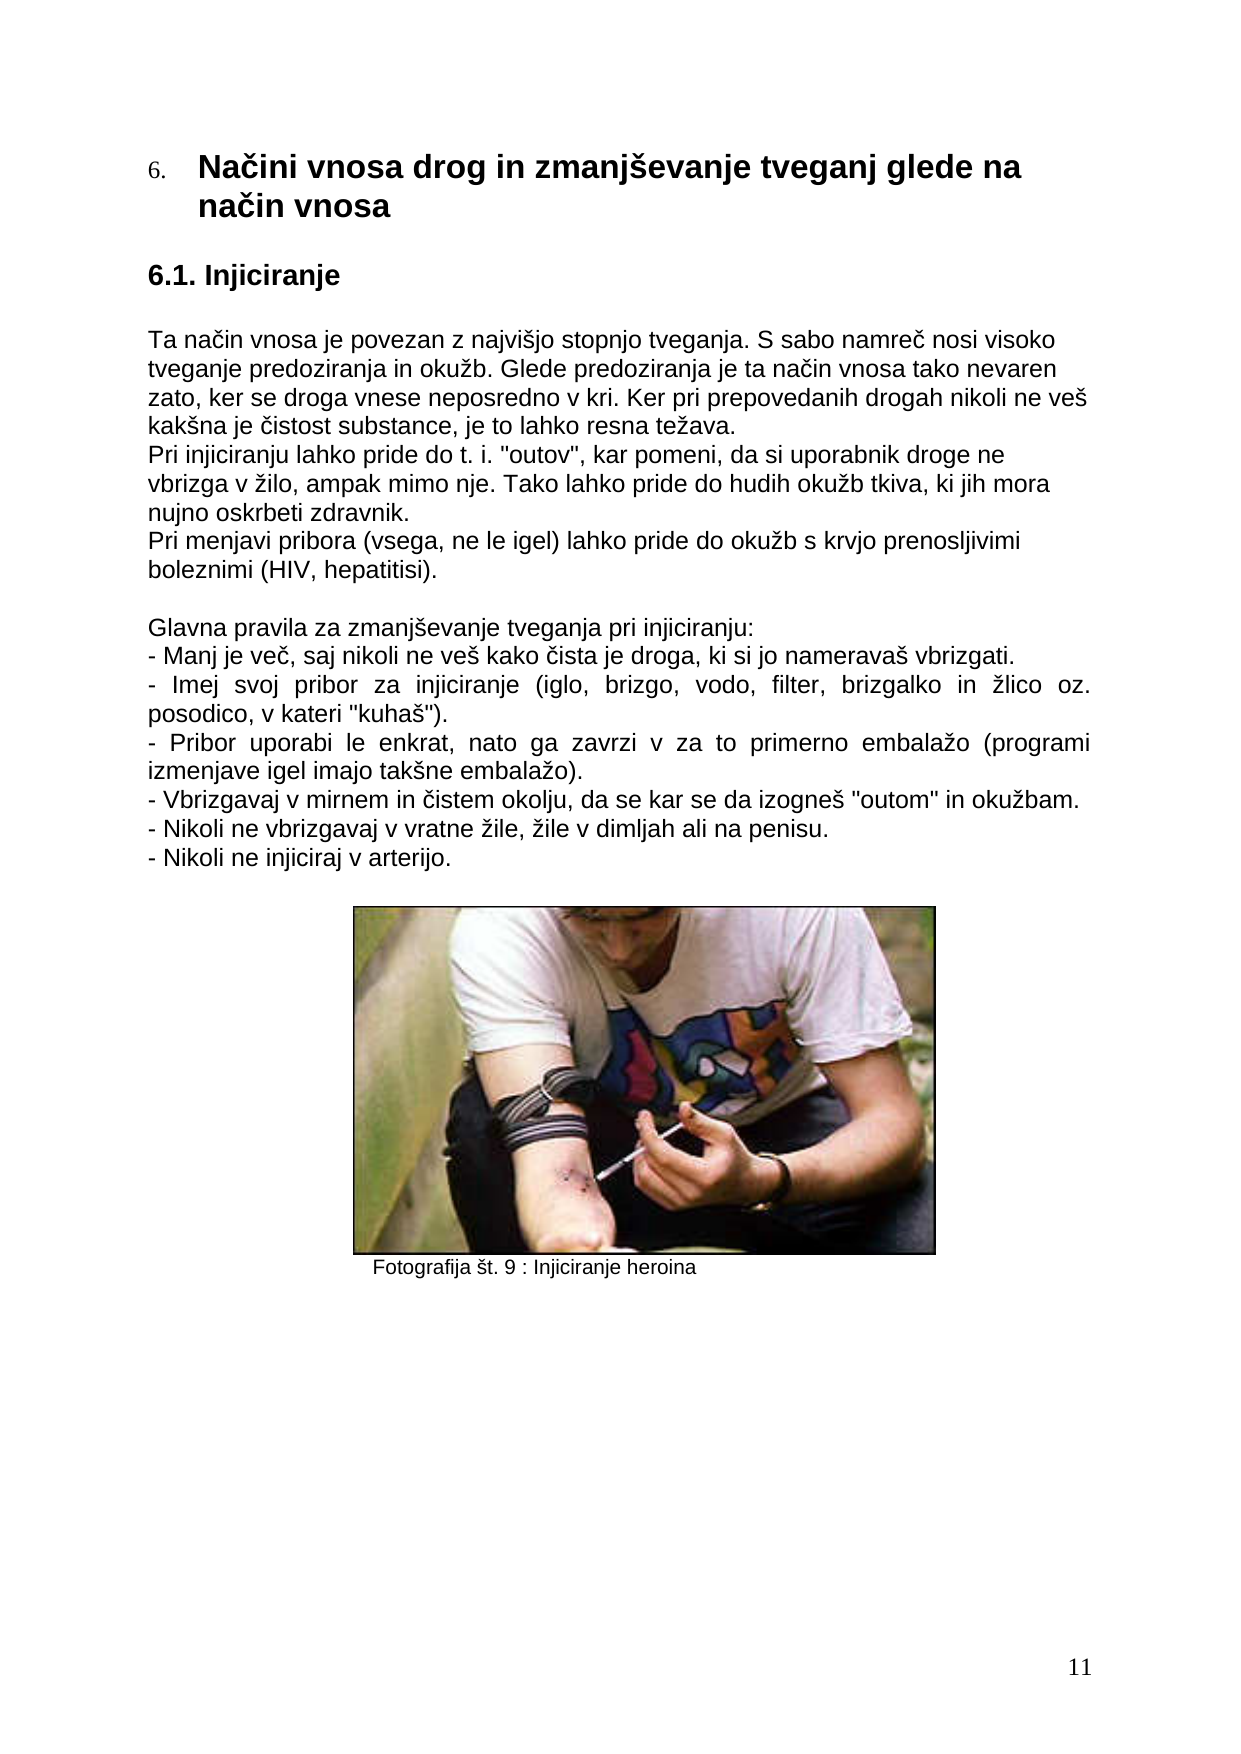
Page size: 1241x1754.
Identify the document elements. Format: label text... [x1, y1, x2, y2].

text Ta način vnosa je povezan z najvišjo stopnjo tveganja. S sabo namreč nosi visoko tveganje predoziranja in okužb. Glede predoziranja je ta način vnosa tako nevaren zato, ker se droga vnese neposredno v kri. Ker pri prepovedanih drogah nikoli ne veš kakšna je čistost substance, je to lahko resna težava. [148, 325, 1093, 440]
text 6.1. Injiciranje [148, 258, 1093, 292]
text - Nikoli ne injiciraj v arterijo. [148, 843, 1093, 871]
text Fotografija št. 9 : Injiciranje heroina [148, 1255, 1093, 1279]
list Načini vnosa drog in zmanjševanje tveganj glede na način vnosa [148, 148, 1093, 224]
text Pri menjavi pribora (vsega, ne le igel) lahko pride do okužb s krvjo prenosljivimi boleznimi (HIV, hepatitisi). [148, 526, 1093, 584]
text - Pribor uporabi le enkrat, nato ga zavrzi v za to primerno embalažo (programi izmenjave igel imajo takšne embalažo). [148, 728, 1093, 785]
text Glavna pravila za zmanjševanje tveganja pri injiciranju: [148, 613, 1093, 641]
text - Imej svoj pribor za injiciranje (iglo, brizgo, vodo, filter, brizgalko in žlico oz. posodico, v kateri "kuhaš"). [148, 670, 1093, 728]
text - Manj je več, saj nikoli ne veš kako čista je droga, ki si jo nameravaš vbrizgati. [148, 641, 1093, 670]
text - Vbrizgavaj v mirnem in čistem okolju, da se kar se da izogneš "outom" in okužbam. [148, 785, 1093, 814]
picture [353, 906, 936, 1255]
text - Nikoli ne vbrizgavaj v vratne žile, žile v dimljah ali na penisu. [148, 814, 1093, 843]
text Pri injiciranju lahko pride do t. i. "outov", kar pomeni, da si uporabnik droge ne vbrizga v žilo, ampak mimo nje. Tako lahko pride do hudih okužb tkiva, ki jih mora nujno oskrbeti zdravnik. [148, 440, 1093, 526]
